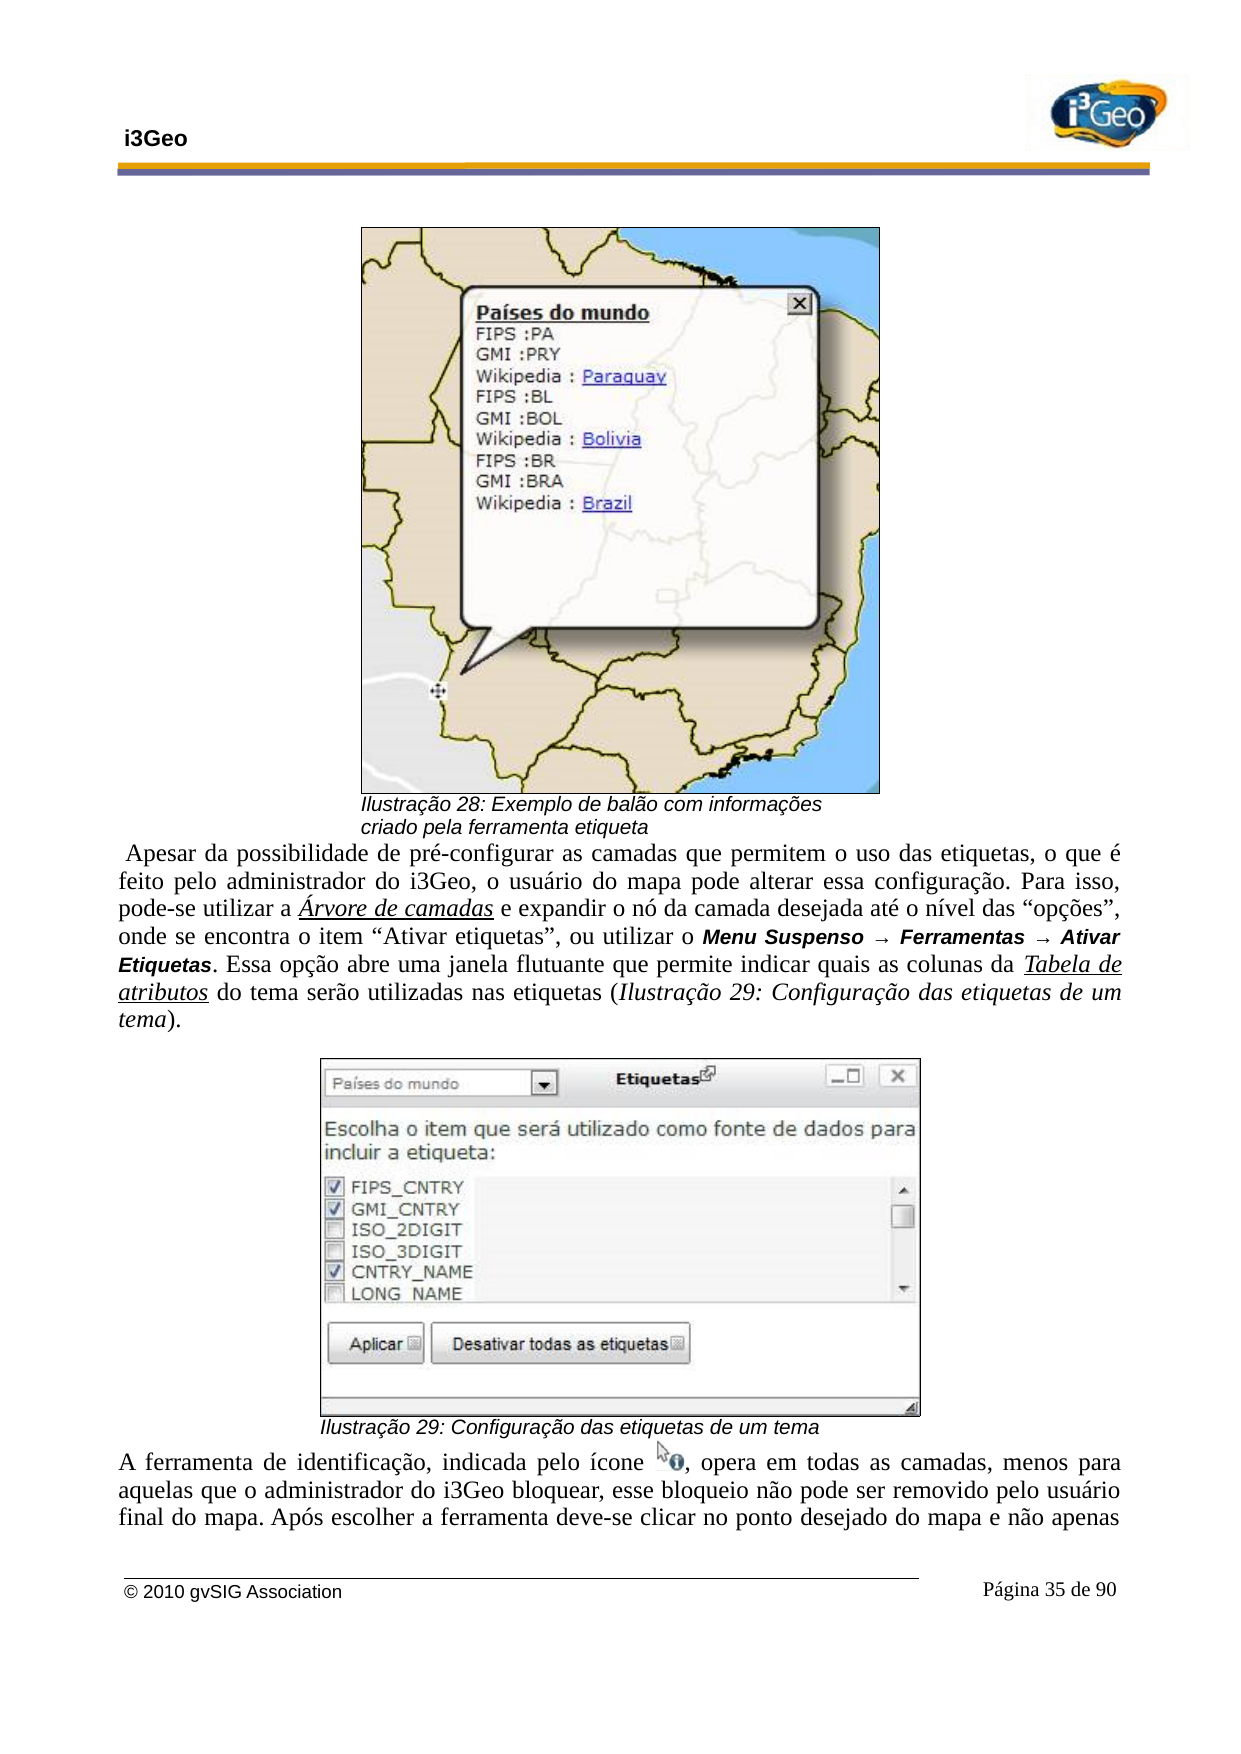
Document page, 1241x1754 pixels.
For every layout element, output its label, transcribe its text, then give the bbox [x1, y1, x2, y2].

picture [321, 1059, 920, 1416]
text A ferramenta de identificação, indicada pelo ícone , opera em todas as camadas, menos para aquelas que o administrador do i3Geo bloquear, esse bloqueio não pode ser removido pelo usuário final do mapa. Após escolher a ferramenta deve-se clicar no ponto desejado do mapa e não apenas [118, 1046, 1122, 1531]
picture [654, 1439, 685, 1471]
picture [1025, 74, 1191, 151]
text Ilustração 28: Exemplo de balão com informações criado pela ferramenta etiqueta [361, 794, 879, 839]
picture [362, 228, 879, 793]
text Ilustração 29: Configuração das etiquetas de um tema [320, 1417, 920, 1439]
text Apesar da possibilidade de pré-configurar as camadas que permitem o uso das etiquetas, o que é feito pelo administrador do i3Geo, o usuário do mapa pode alterar essa configuração. Para isso, pode-se utilizar a Árvore de camadas e expandir o nó da camada desejada até o nível das “opções”, onde se encontra o item “Ativar etiquetas”, ou utilizar o Menu suspenso → Ferramentas → Ativar etiquetas. Essa opção abre uma janela flutuante que permite indicar quais as colunas da Tabela de atributos do tema serão utilizadas nas etiquetas (Ilustração 29: Configuração das etiquetas de um tema). [118, 214, 1122, 1033]
